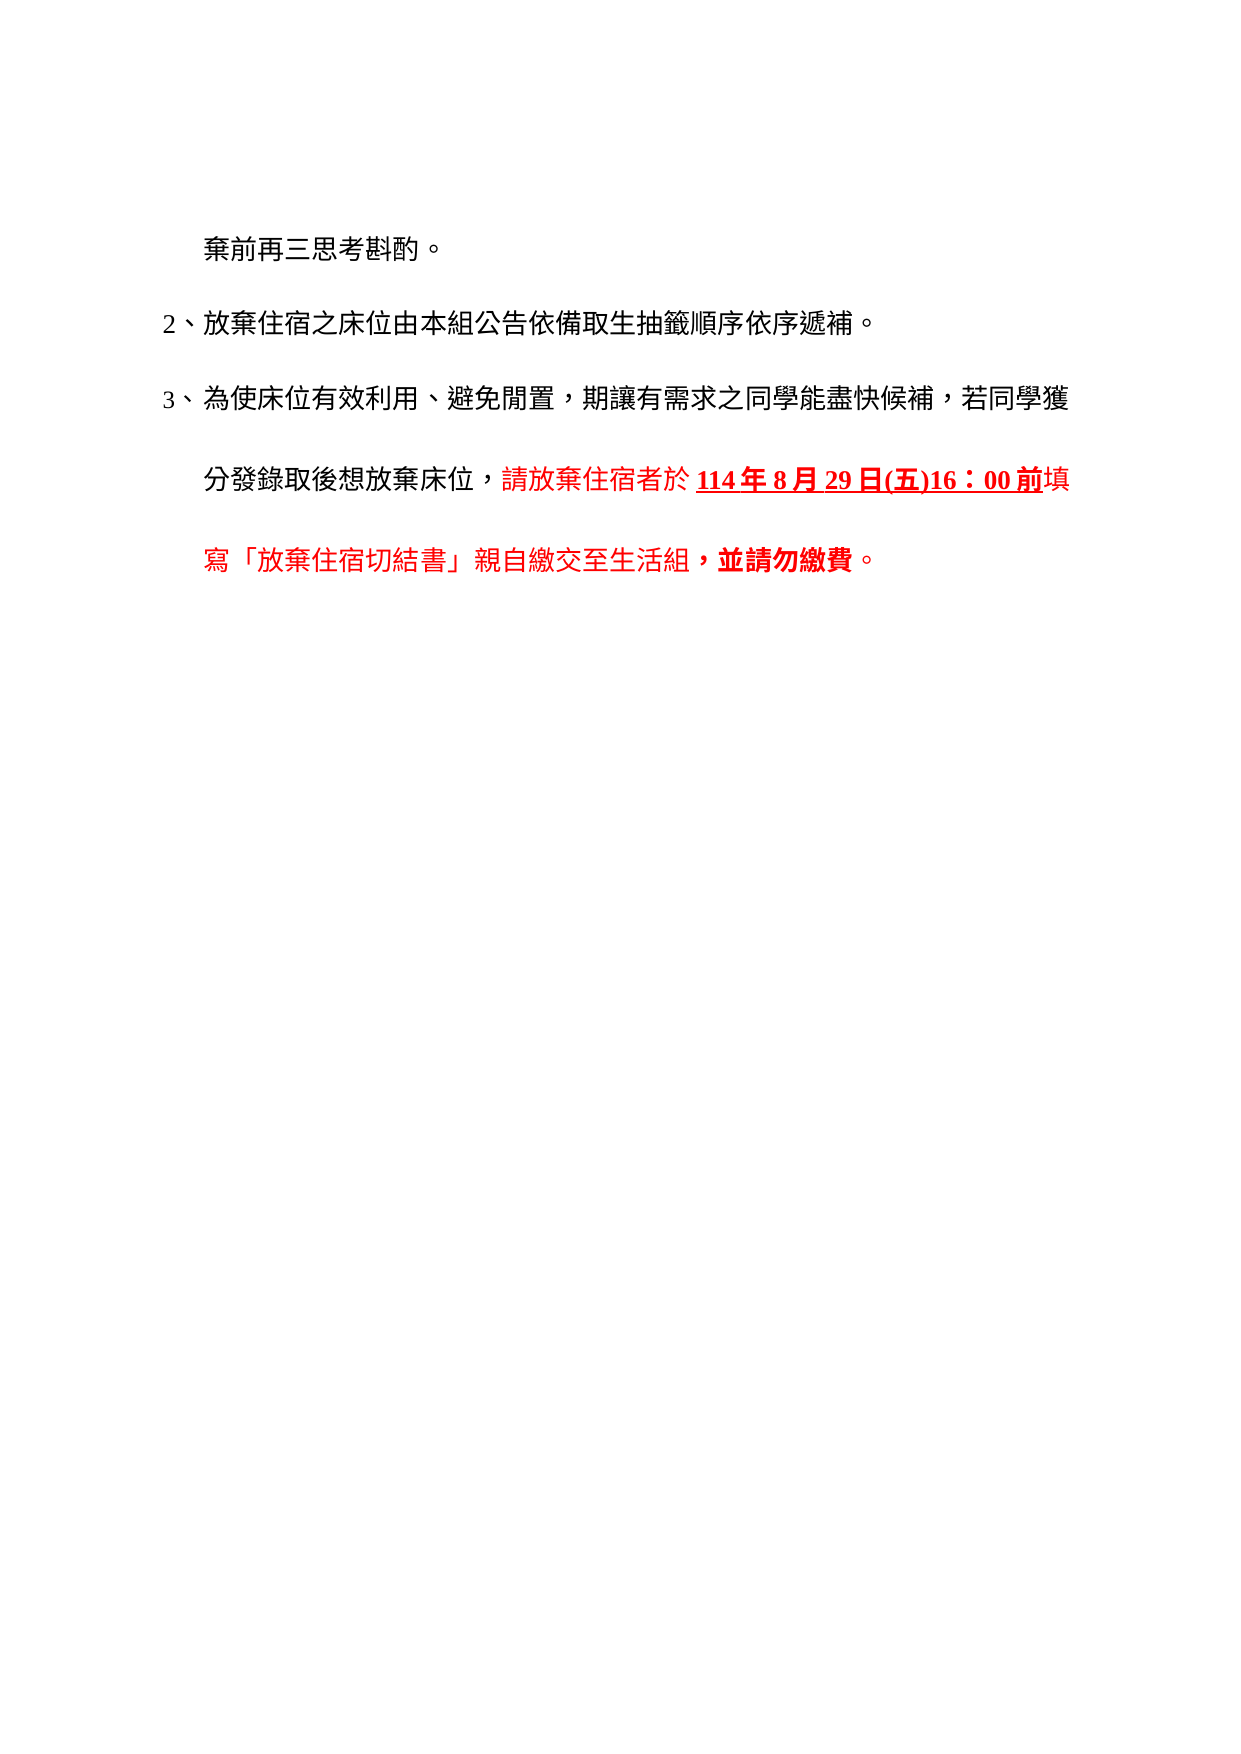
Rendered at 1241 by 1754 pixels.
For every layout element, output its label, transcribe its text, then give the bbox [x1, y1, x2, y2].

list 為使床位有效利用、避免閒置，期讓有需求之同學能盡快候補，若同學獲分發錄取後想放棄床位，請放棄住宿者於114年8月29日(五)16：00前填寫「放棄住宿切結書」親自繳交至生活組，並請勿繳費。 [162, 354, 1078, 579]
list 放棄住宿之床位由本組公告依備取生抽籤順序依序遞補。 [162, 280, 1092, 343]
list 棄前再三思考斟酌。 [162, 206, 1092, 268]
